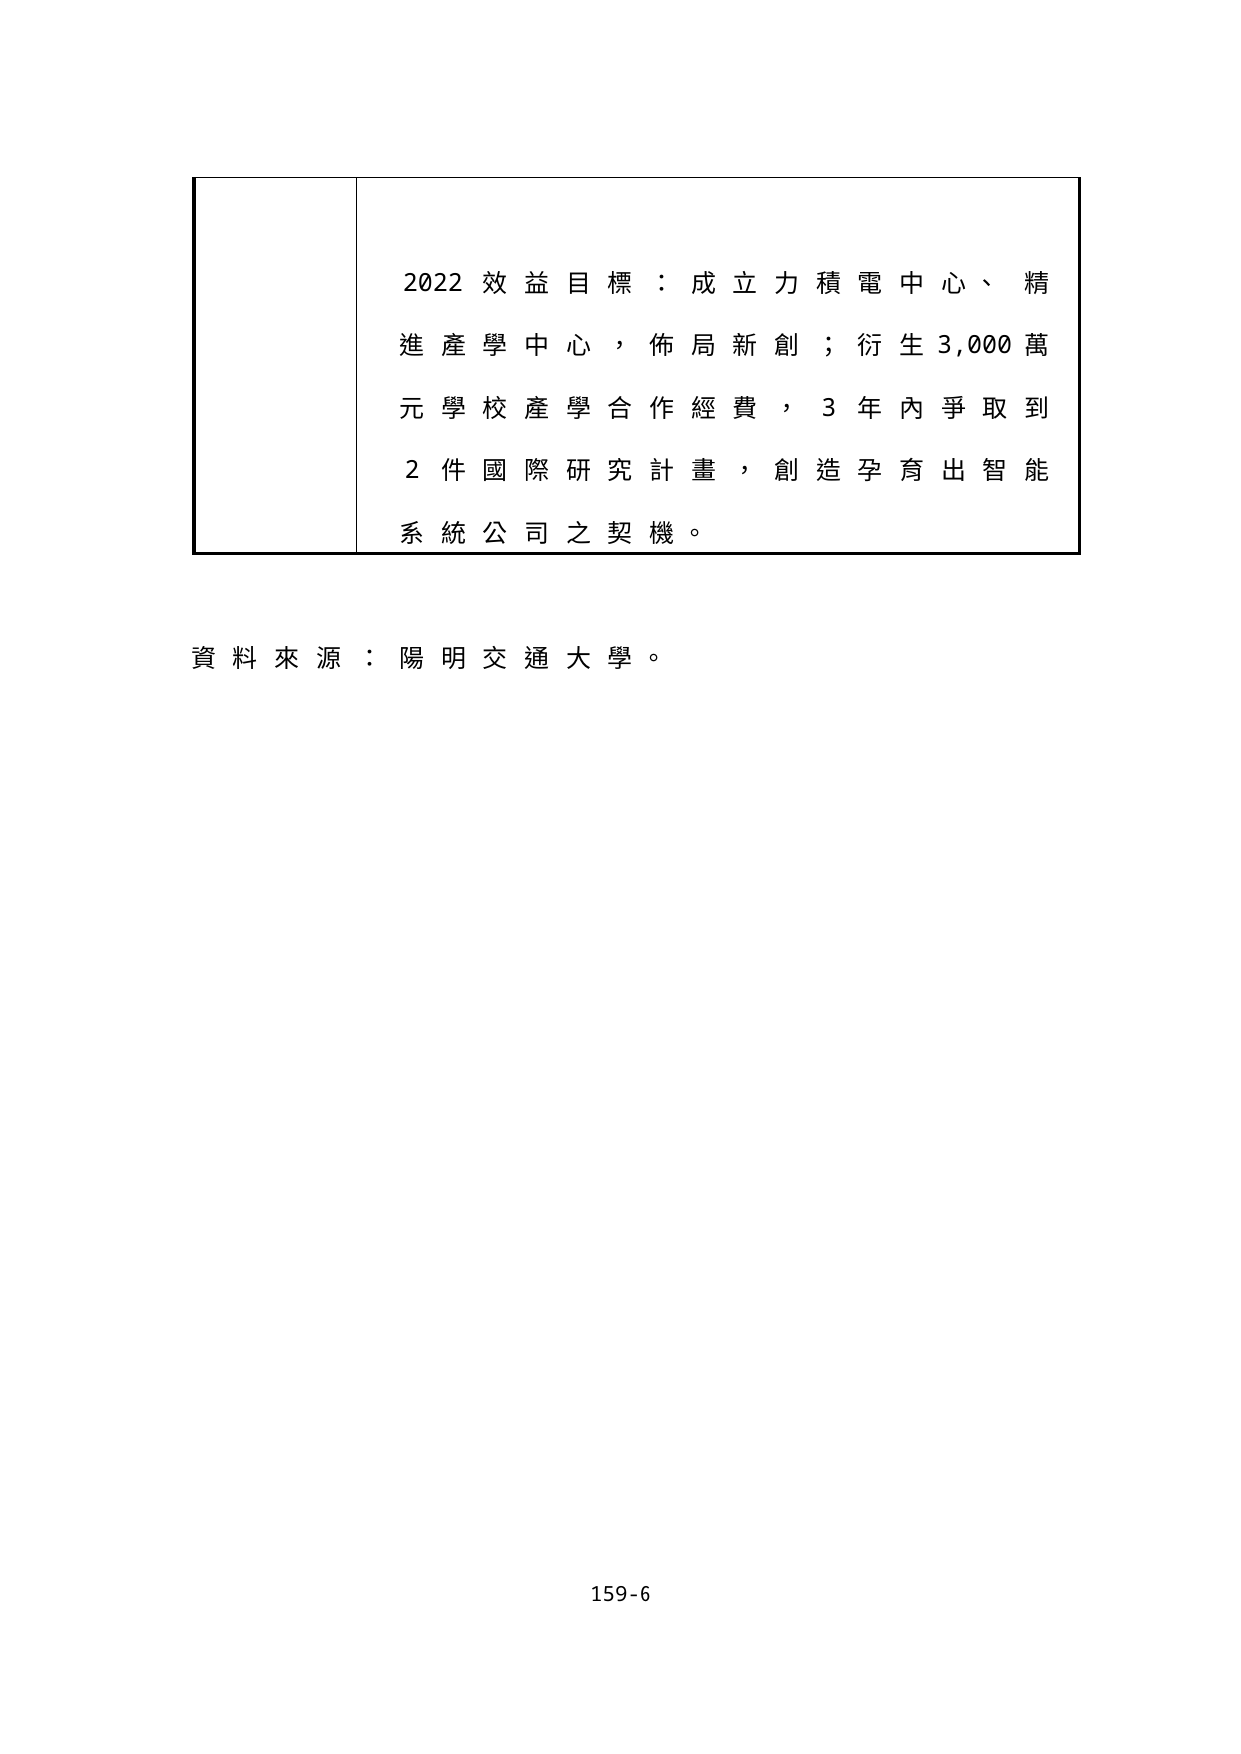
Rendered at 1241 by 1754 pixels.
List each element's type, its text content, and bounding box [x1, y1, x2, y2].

table_cell 2022效益目標：成立力積電中心、精進產學中心，佈局新創；衍生3,000萬元學校產學合作經費，3年內爭取到2件國際研究計畫，創造孕育出智能系統公司之契機。 [357, 178, 1078, 552]
table_cell [196, 178, 356, 552]
text 資料來源：陽明交通大學。 [183, 615, 1058, 677]
